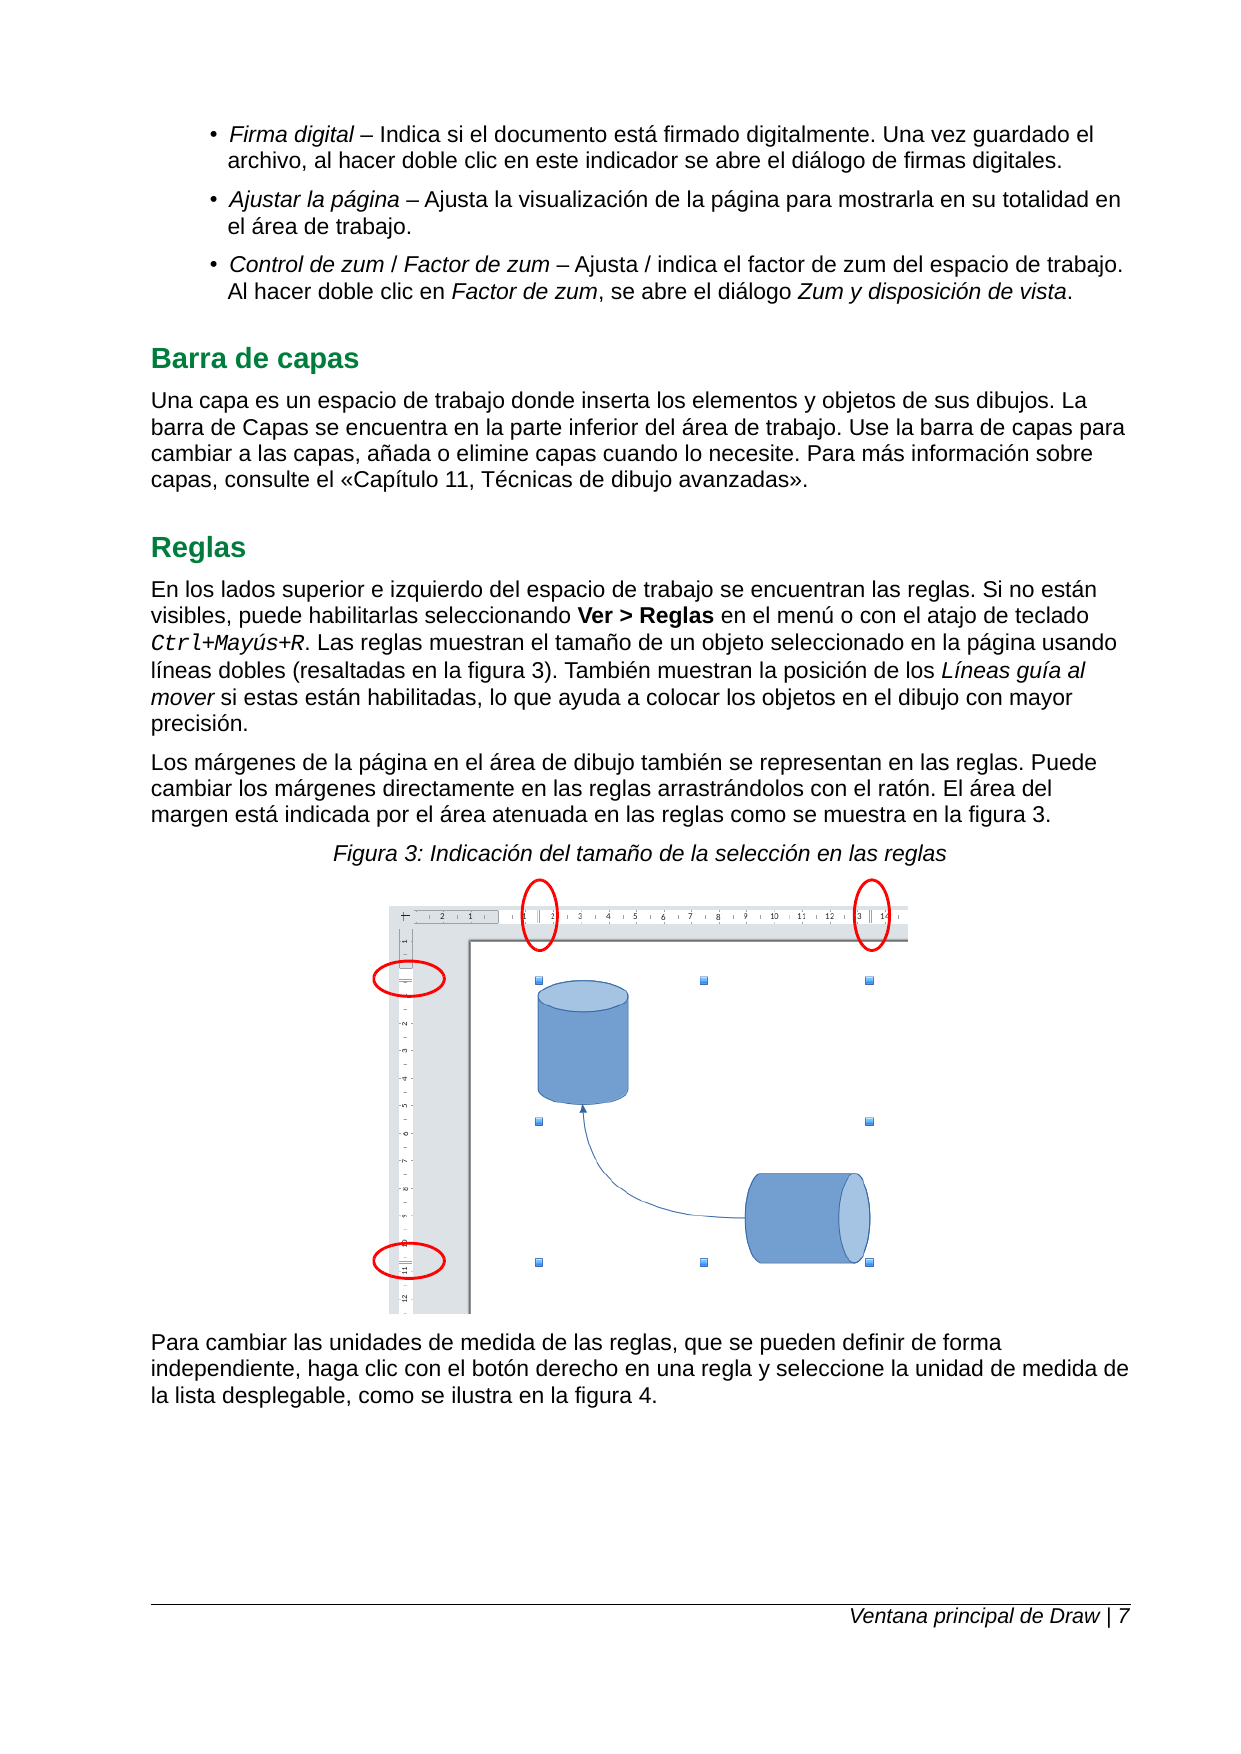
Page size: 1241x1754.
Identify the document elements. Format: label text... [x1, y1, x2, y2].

text En los lados superior e izquierdo del espacio de trabajo se encuentran las reglas. Si no están visibles, puede habilitarlas seleccionando Ver > Reglas en el menú o con el atajo de teclado Ctrl+Mayús+R. Las reglas muestran el tamaño de un objeto seleccionado en la página usando líneas dobles (resaltadas en la figura 3). También muestran la posición de los Líneas guía al mover si estas están habilitadas, lo que ayuda a colocar los objetos en el dibujo con mayor precisión. [151, 576, 1131, 736]
subtitle Barra de capas [151, 341, 1131, 375]
text Una capa es un espacio de trabajo donde inserta los elementos y objetos de sus dibujos. La barra de Capas se encuentra en la parte inferior del área de trabajo. Use la barra de capas para cambiar a las capas, añada o elimine capas cuando lo necesite. Para más información sobre capas, consulte el «Capítulo 11, Técnicas de dibujo avanzadas». [151, 387, 1131, 493]
subtitle Reglas [151, 530, 1131, 564]
text Los márgenes de la página en el área de dibujo también se representan en las reglas. Puede cambiar los márgenes directamente en las reglas arrastrándolos con el ratón. El área del margen está indicada por el área atenuada en las reglas como se muestra en la figura 3. [151, 749, 1131, 828]
text Figura 3: Indicación del tamaño de la selección en las reglas [333, 840, 949, 867]
list Control de zum / Factor de zum – Ajusta / indica el factor de zum del espacio de trabajo. Al hacer doble clic en Factor de zum, se abre el diálogo Zum y disposición de vista. [209, 251, 1131, 304]
list Ajustar la página – Ajusta la visualización de la página para mostrarla en su totalidad en el área de trabajo. [209, 186, 1131, 239]
list Firma digital – Indica si el documento está firmado digitalmente. Una vez guardado el archivo, al hacer doble clic en este indicador se abre el diálogo de firmas digitales. [209, 121, 1131, 174]
text Para cambiar las unidades de medida de las reglas, que se pueden definir de forma independiente, haga clic con el botón derecho en una regla y seleccione la unidad de medida de la lista desplegable, como se ilustra en la figura 4. [151, 1329, 1131, 1408]
